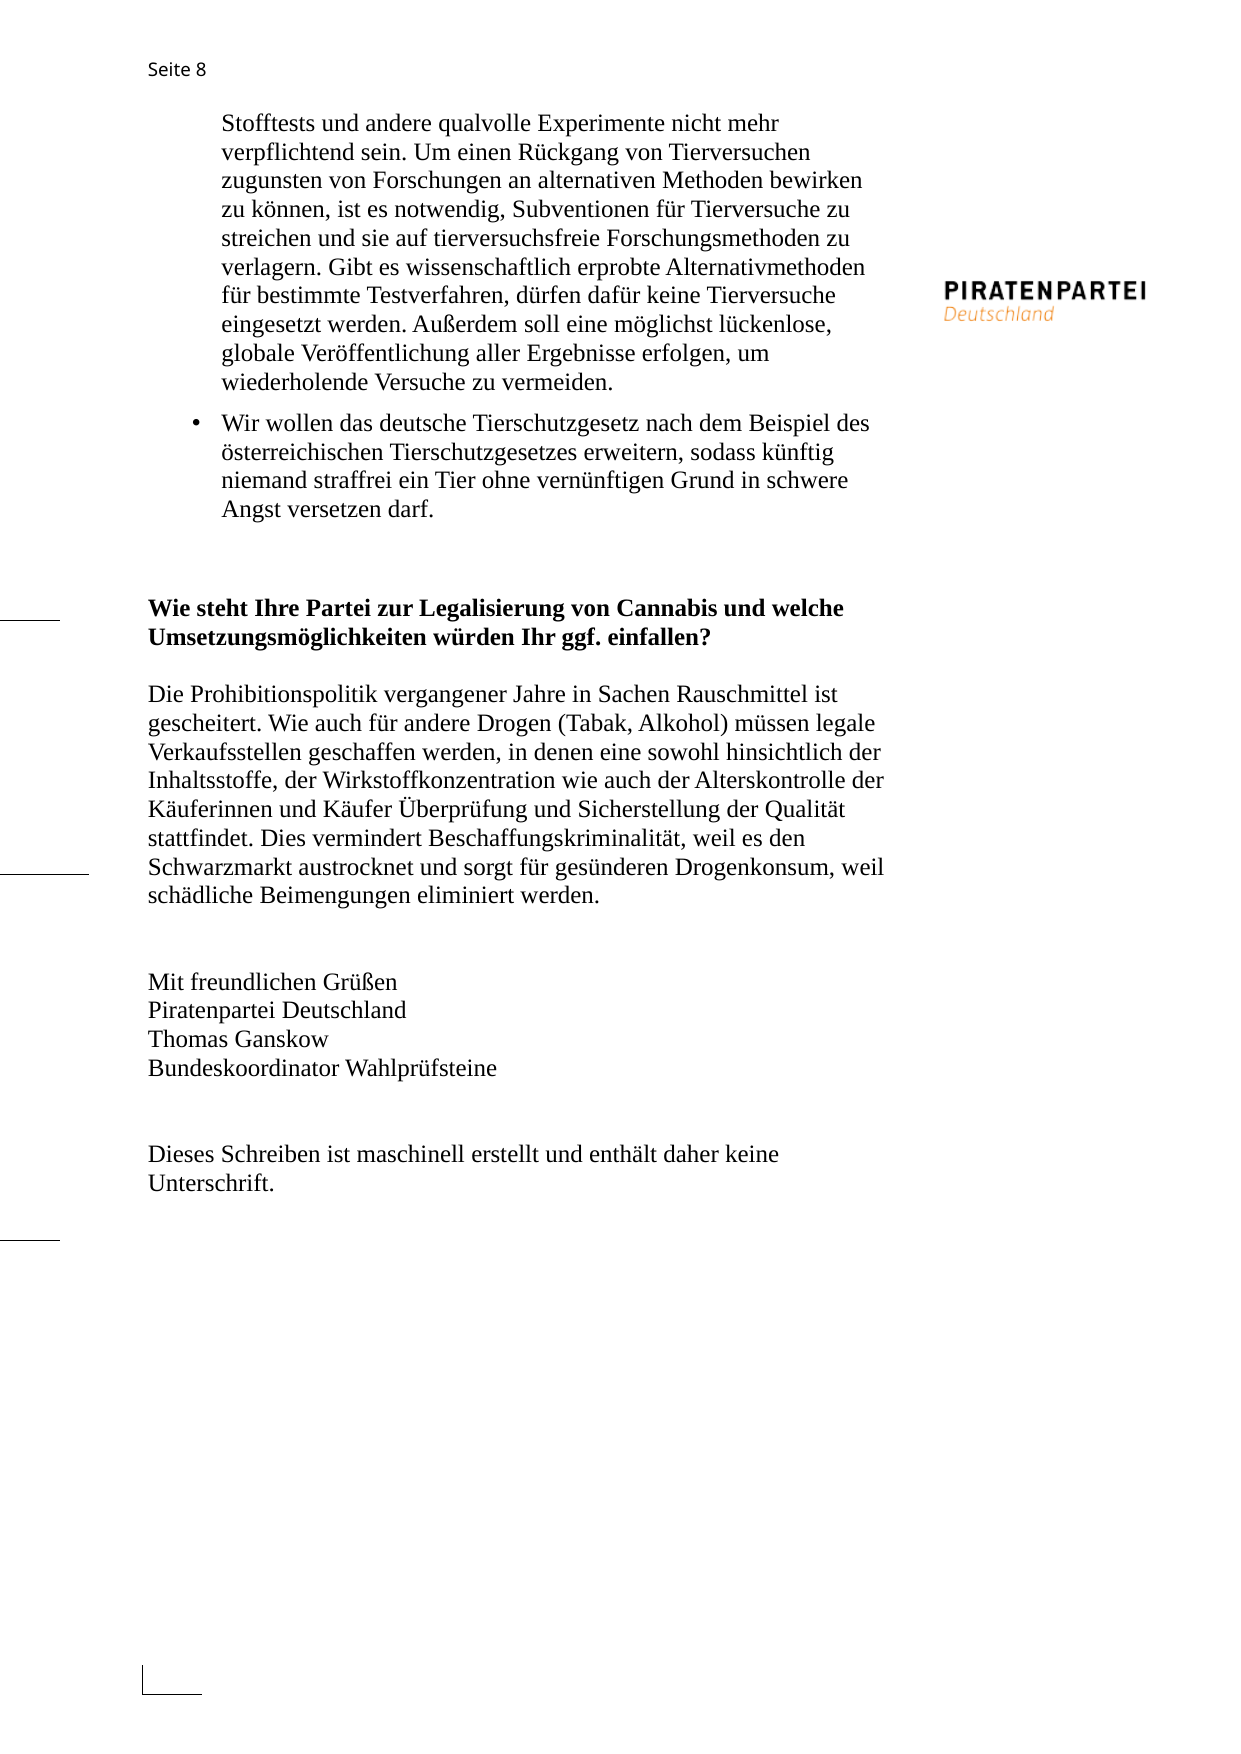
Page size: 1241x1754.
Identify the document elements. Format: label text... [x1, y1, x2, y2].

text Thomas Ganskow [148, 1024, 886, 1053]
text Mit freundlichen Grüßen [148, 938, 886, 996]
text Piratenpartei Deutschland [148, 996, 886, 1024]
text Die Prohibitionspolitik vergangener Jahre in Sachen Rauschmittel ist gescheitert. Wie auch für andere Drogen (Tabak, Alkohol) müssen legale Verkaufsstellen geschaffen werden, in denen eine sowohl hinsichtlich der Inhaltsstoffe, der Wirkstoffkonzentration wie auch der Alterskontrolle der Käuferinnen und Käufer Überprüfung und Sicherstellung der Qualität stattfindet. Dies vermindert Beschaffungskriminalität, weil es den Schwarzmarkt austrocknet und sorgt für gesünderen Drogenkonsum, weil schädliche Beimengungen eliminiert werden. [148, 679, 886, 909]
list Wir wollen das deutsche Tierschutzgesetz nach dem Beispiel des österreichischen Tierschutzgesetzes erweitern, sodass künftig niemand straffrei ein Tier ohne vernünftigen Grund in schwere Angst versetzen darf. [192, 408, 886, 523]
text Wie steht Ihre Partei zur Legalisierung von Cannabis und welche Umsetzungsmöglichkeiten würden Ihr ggf. einfallen? [148, 593, 886, 651]
list Stofftests und andere qualvolle Experimente nicht mehr verpflichtend sein. Um einen Rückgang von Tierversuchen zugunsten von Forschungen an alternativen Methoden bewirken zu können, ist es notwendig, Subventionen für Tierversuche zu streichen und sie auf tierversuchsfreie Forschungsmethoden zu verlagern. Gibt es wissenschaftlich erprobte Alternativmethoden für bestimmte Testverfahren, dürfen dafür keine Tierversuche eingesetzt werden. Außerdem soll eine möglichst lückenlose, globale Veröffentlichung aller Ergebnisse erfolgen, um wiederholende Versuche zu vermeiden. [192, 108, 886, 396]
text Dieses Schreiben ist maschinell erstellt und enthält daher keine Unterschrift. [148, 1139, 886, 1197]
picture [821, 240, 1241, 361]
text Bundeskoordinator Wahlprüfsteine [148, 1053, 886, 1082]
